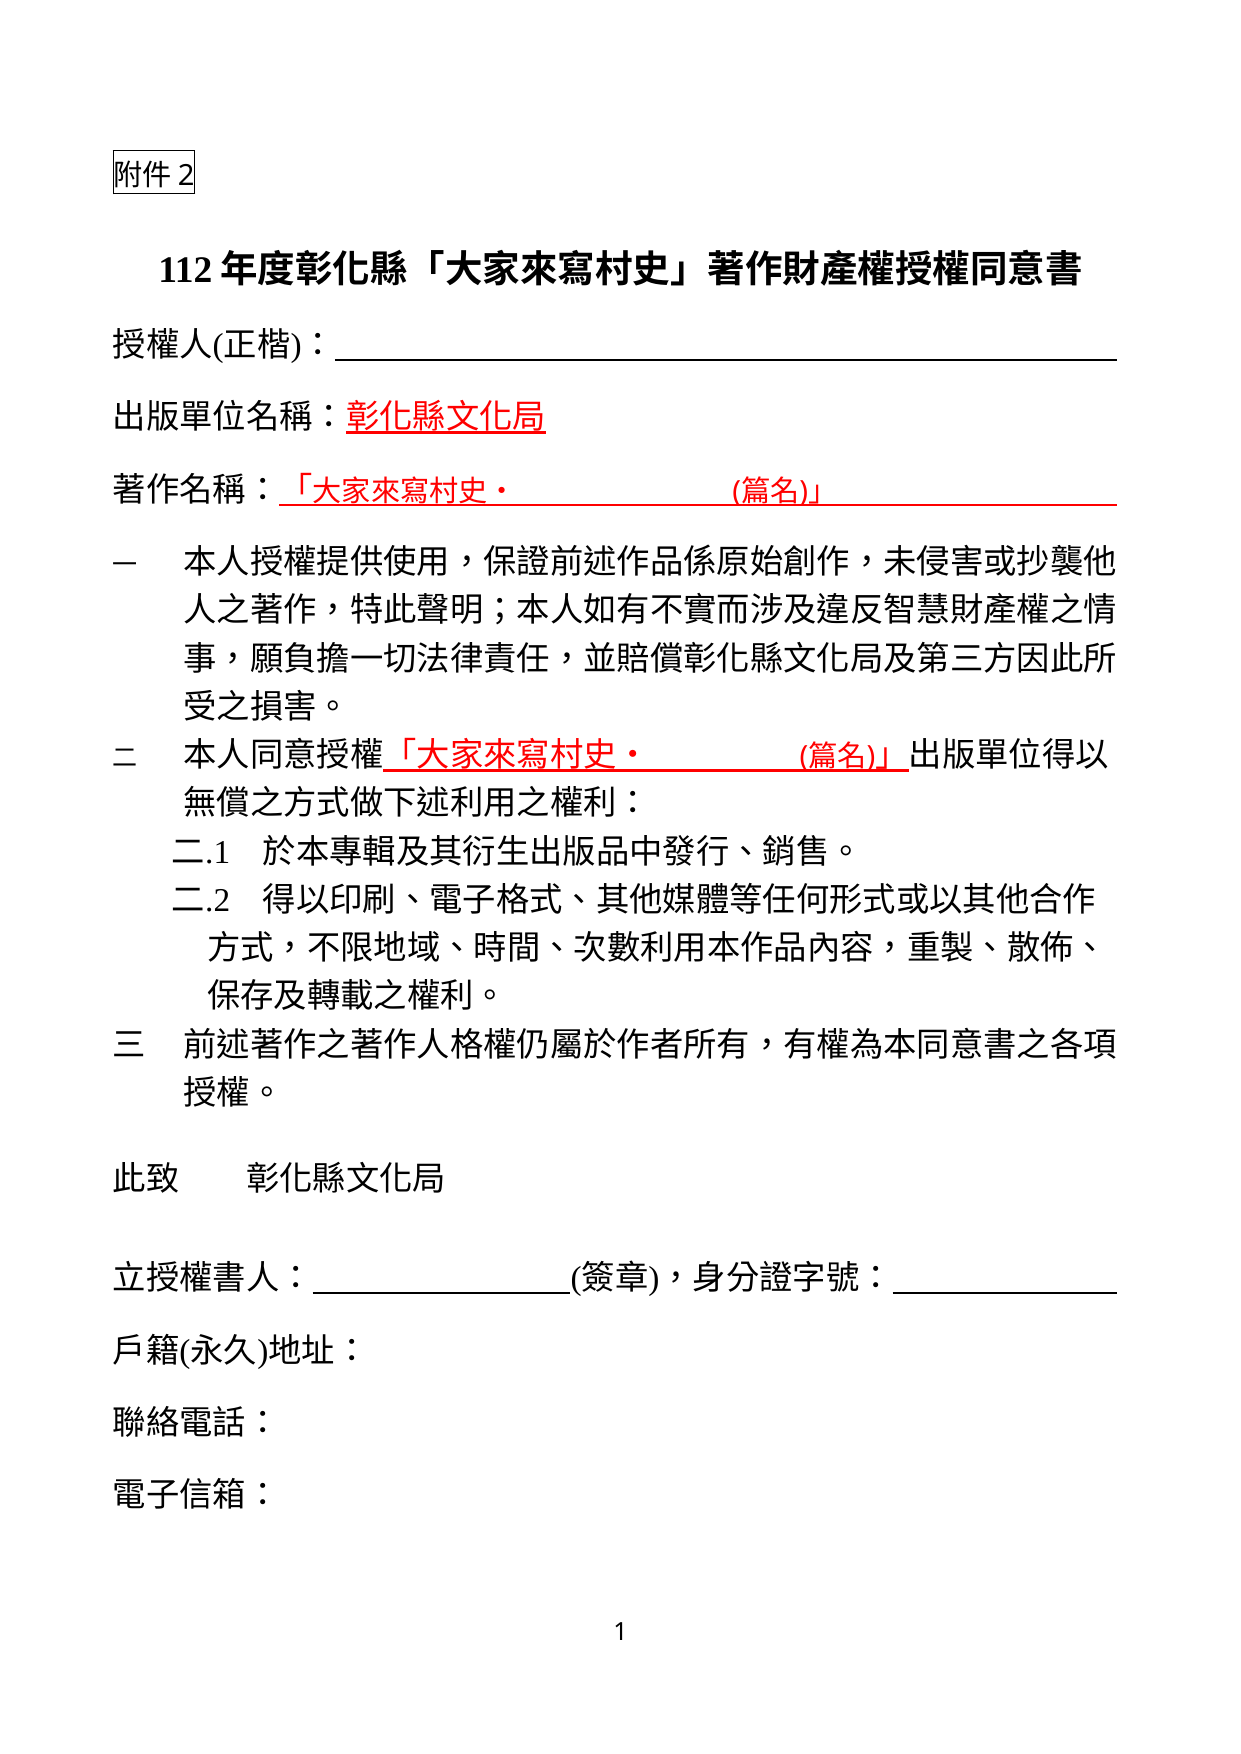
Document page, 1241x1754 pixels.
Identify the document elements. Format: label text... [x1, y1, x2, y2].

text 著作名稱：「大家來寫村史‧ (篇名)」 [112, 463, 1128, 511]
list 於本專輯及其衍生出版品中發行、銷售。 [172, 824, 1128, 873]
list 得以印刷、電子格式、其他媒體等任何形式或以其他合作方式，不限地域、時間、次數利用本作品內容，重製、散佈、保存及轉載之權利。 [172, 873, 1128, 1017]
list 本人授權提供使用，保證前述作品係原始創作，未侵害或抄襲他人之著作，特此聲明；本人如有不實而涉及違反智慧財產權之情事，願負擔一切法律責任，並賠償彰化縣文化局及第三方因此所受之損害。 [112, 535, 1128, 728]
text [195, 150, 1128, 194]
text 出版單位名稱：彰化縣文化局 [112, 390, 1128, 438]
list 本人同意授權「大家來寫村史‧ (篇名)」出版單位得以無償之方式做下述利用之權利： [112, 728, 1128, 824]
text 授權人(正楷)： [112, 318, 1128, 366]
text 此致 彰化縣文化局 [112, 1152, 1128, 1200]
list 前述著作之著作人格權仍屬於作者所有，有權為本同意書之各項授權。 [112, 1017, 1128, 1114]
text 立授權書人： (簽章)，身分證字號： [112, 1251, 1128, 1299]
text 電子信箱： [112, 1468, 1128, 1516]
text 附件2 [114, 151, 194, 193]
text 112年度彰化縣「大家來寫村史」著作財產權授權同意書 [112, 239, 1128, 293]
text 戶籍(永久)地址： [112, 1323, 1128, 1372]
text 聯絡電話： [112, 1396, 1128, 1444]
